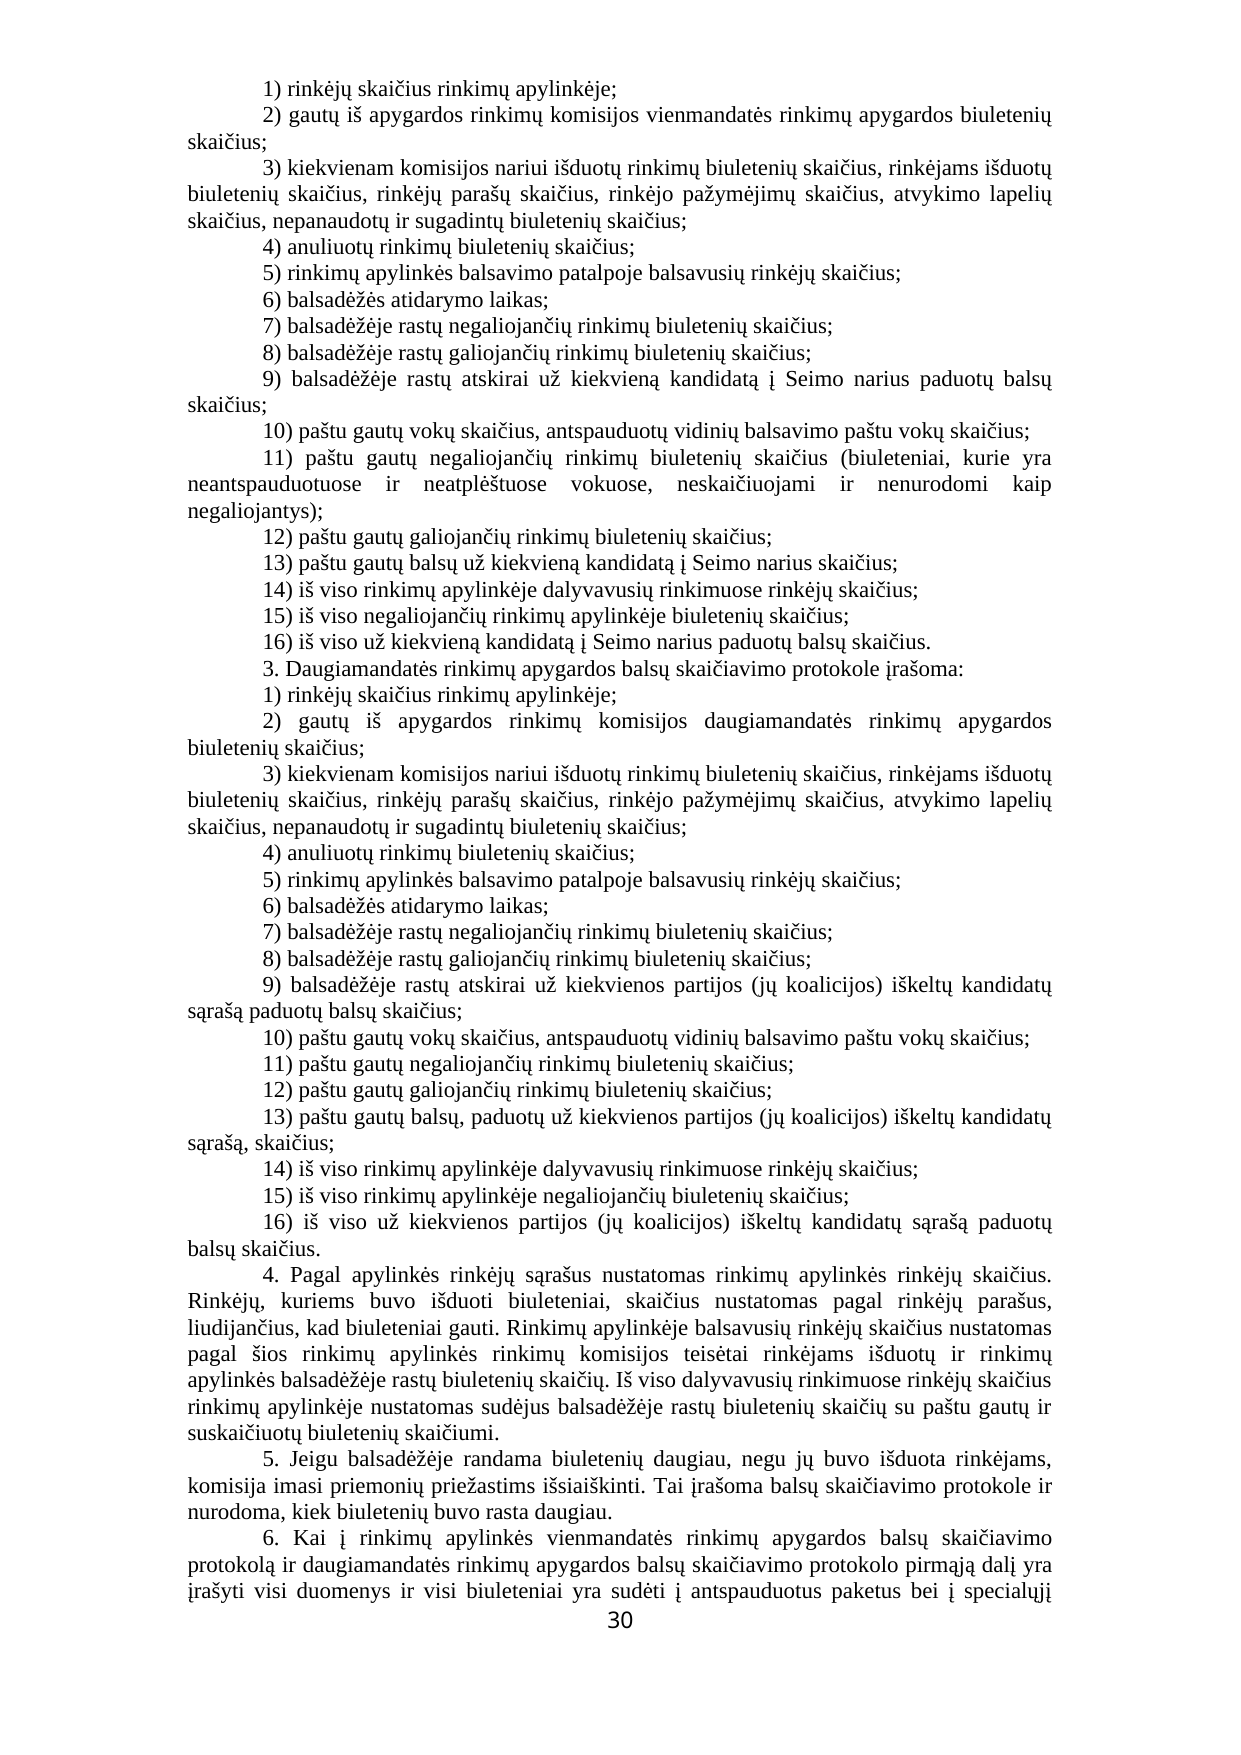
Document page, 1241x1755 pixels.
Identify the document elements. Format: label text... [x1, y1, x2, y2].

text 11) paštu gautų negaliojančių rinkimų biuletenių skaičius (biuleteniai, kurie yra neantspauduotuose ir neatplėštuose vokuose, neskaičiuojami ir nenurodomi kaip negaliojantys); [187, 444, 1053, 523]
text 11) paštu gautų negaliojančių rinkimų biuletenių skaičius; [187, 1050, 1053, 1076]
text 13) paštu gautų balsų už kiekvieną kandidatą į Seimo narius skaičius; [187, 549, 1053, 576]
text 16) iš viso už kiekvieną kandidatą į Seimo narius paduotų balsų skaičius. [187, 628, 1053, 655]
text 1) rinkėjų skaičius rinkimų apylinkėje; [187, 75, 1053, 101]
text 4) anuliuotų rinkimų biuletenių skaičius; [187, 839, 1053, 866]
text 9) balsadėžėje rastų atskirai už kiekvieną kandidatą į Seimo narius paduotų balsų skaičius; [187, 365, 1053, 418]
text 14) iš viso rinkimų apylinkėje dalyvavusių rinkimuose rinkėjų skaičius; [187, 576, 1053, 602]
text 5. Jeigu balsadėžėje randama biuletenių daugiau, negu jų buvo išduota rinkėjams, komisija imasi priemonių priežastims išsiaiškinti. Tai įrašoma balsų skaičiavimo protokole ir nurodoma, kiek biuletenių buvo rasta daugiau. [187, 1445, 1053, 1524]
text 2) gautų iš apygardos rinkimų komisijos vienmandatės rinkimų apygardos biuletenių skaičius; [187, 101, 1053, 154]
text 10) paštu gautų vokų skaičius, antspauduotų vidinių balsavimo paštu vokų skaičius; [187, 418, 1053, 444]
text 12) paštu gautų galiojančių rinkimų biuletenių skaičius; [187, 523, 1053, 549]
text 15) iš viso negaliojančių rinkimų apylinkėje biuletenių skaičius; [187, 602, 1053, 628]
text 4) anuliuotų rinkimų biuletenių skaičius; [187, 233, 1053, 259]
text 5) rinkimų apylinkės balsavimo patalpoje balsavusių rinkėjų skaičius; [187, 259, 1053, 286]
text 12) paštu gautų galiojančių rinkimų biuletenių skaičius; [187, 1076, 1053, 1103]
text 6) balsadėžės atidarymo laikas; [187, 892, 1053, 918]
text 10) paštu gautų vokų skaičius, antspauduotų vidinių balsavimo paštu vokų skaičius; [187, 1024, 1053, 1050]
text 2) gautų iš apygardos rinkimų komisijos daugiamandatės rinkimų apygardos biuletenių skaičius; [187, 707, 1053, 760]
text 8) balsadėžėje rastų galiojančių rinkimų biuletenių skaičius; [187, 945, 1053, 971]
text 6) balsadėžės atidarymo laikas; [187, 286, 1053, 312]
text 3. Daugiamandatės rinkimų apygardos balsų skaičiavimo protokole įrašoma: [187, 655, 1053, 681]
text 1) rinkėjų skaičius rinkimų apylinkėje; [187, 681, 1053, 707]
text 16) iš viso už kiekvienos partijos (jų koalicijos) iškeltų kandidatų sąrašą paduotų balsų skaičius. [187, 1208, 1053, 1261]
text 6. Kai į rinkimų apylinkės vienmandatės rinkimų apygardos balsų skaičiavimo protokolą ir daugiamandatės rinkimų apygardos balsų skaičiavimo protokolo pirmąją dalį yra įrašyti visi duomenys ir visi biuleteniai yra sudėti į antspauduotus paketus bei į specialųjį [187, 1524, 1053, 1603]
text 4. Pagal apylinkės rinkėjų sąrašus nustatomas rinkimų apylinkės rinkėjų skaičius. Rinkėjų, kuriems buvo išduoti biuleteniai, skaičius nustatomas pagal rinkėjų parašus, liudijančius, kad biuleteniai gauti. Rinkimų apylinkėje balsavusių rinkėjų skaičius nustatomas pagal šios rinkimų apylinkės rinkimų komisijos teisėtai rinkėjams išduotų ir rinkimų apylinkės balsadėžėje rastų biuletenių skaičių. Iš viso dalyvavusių rinkimuose rinkėjų skaičius rinkimų apylinkėje nustatomas sudėjus balsadėžėje rastų biuletenių skaičių su paštu gautų ir suskaičiuotų biuletenių skaičiumi. [187, 1261, 1053, 1445]
text 3) kiekvienam komisijos nariui išduotų rinkimų biuletenių skaičius, rinkėjams išduotų biuletenių skaičius, rinkėjų parašų skaičius, rinkėjo pažymėjimų skaičius, atvykimo lapelių skaičius, nepanaudotų ir sugadintų biuletenių skaičius; [187, 760, 1053, 839]
text 14) iš viso rinkimų apylinkėje dalyvavusių rinkimuose rinkėjų skaičius; [187, 1156, 1053, 1182]
text 15) iš viso rinkimų apylinkėje negaliojančių biuletenių skaičius; [187, 1182, 1053, 1208]
text 7) balsadėžėje rastų negaliojančių rinkimų biuletenių skaičius; [187, 312, 1053, 338]
text 13) paštu gautų balsų, paduotų už kiekvienos partijos (jų koalicijos) iškeltų kandidatų sąrašą, skaičius; [187, 1103, 1053, 1156]
text 8) balsadėžėje rastų galiojančių rinkimų biuletenių skaičius; [187, 338, 1053, 365]
text 3) kiekvienam komisijos nariui išduotų rinkimų biuletenių skaičius, rinkėjams išduotų biuletenių skaičius, rinkėjų parašų skaičius, rinkėjo pažymėjimų skaičius, atvykimo lapelių skaičius, nepanaudotų ir sugadintų biuletenių skaičius; [187, 154, 1053, 233]
text 7) balsadėžėje rastų negaliojančių rinkimų biuletenių skaičius; [187, 918, 1053, 945]
text 9) balsadėžėje rastų atskirai už kiekvienos partijos (jų koalicijos) iškeltų kandidatų sąrašą paduotų balsų skaičius; [187, 971, 1053, 1024]
text 5) rinkimų apylinkės balsavimo patalpoje balsavusių rinkėjų skaičius; [187, 866, 1053, 892]
